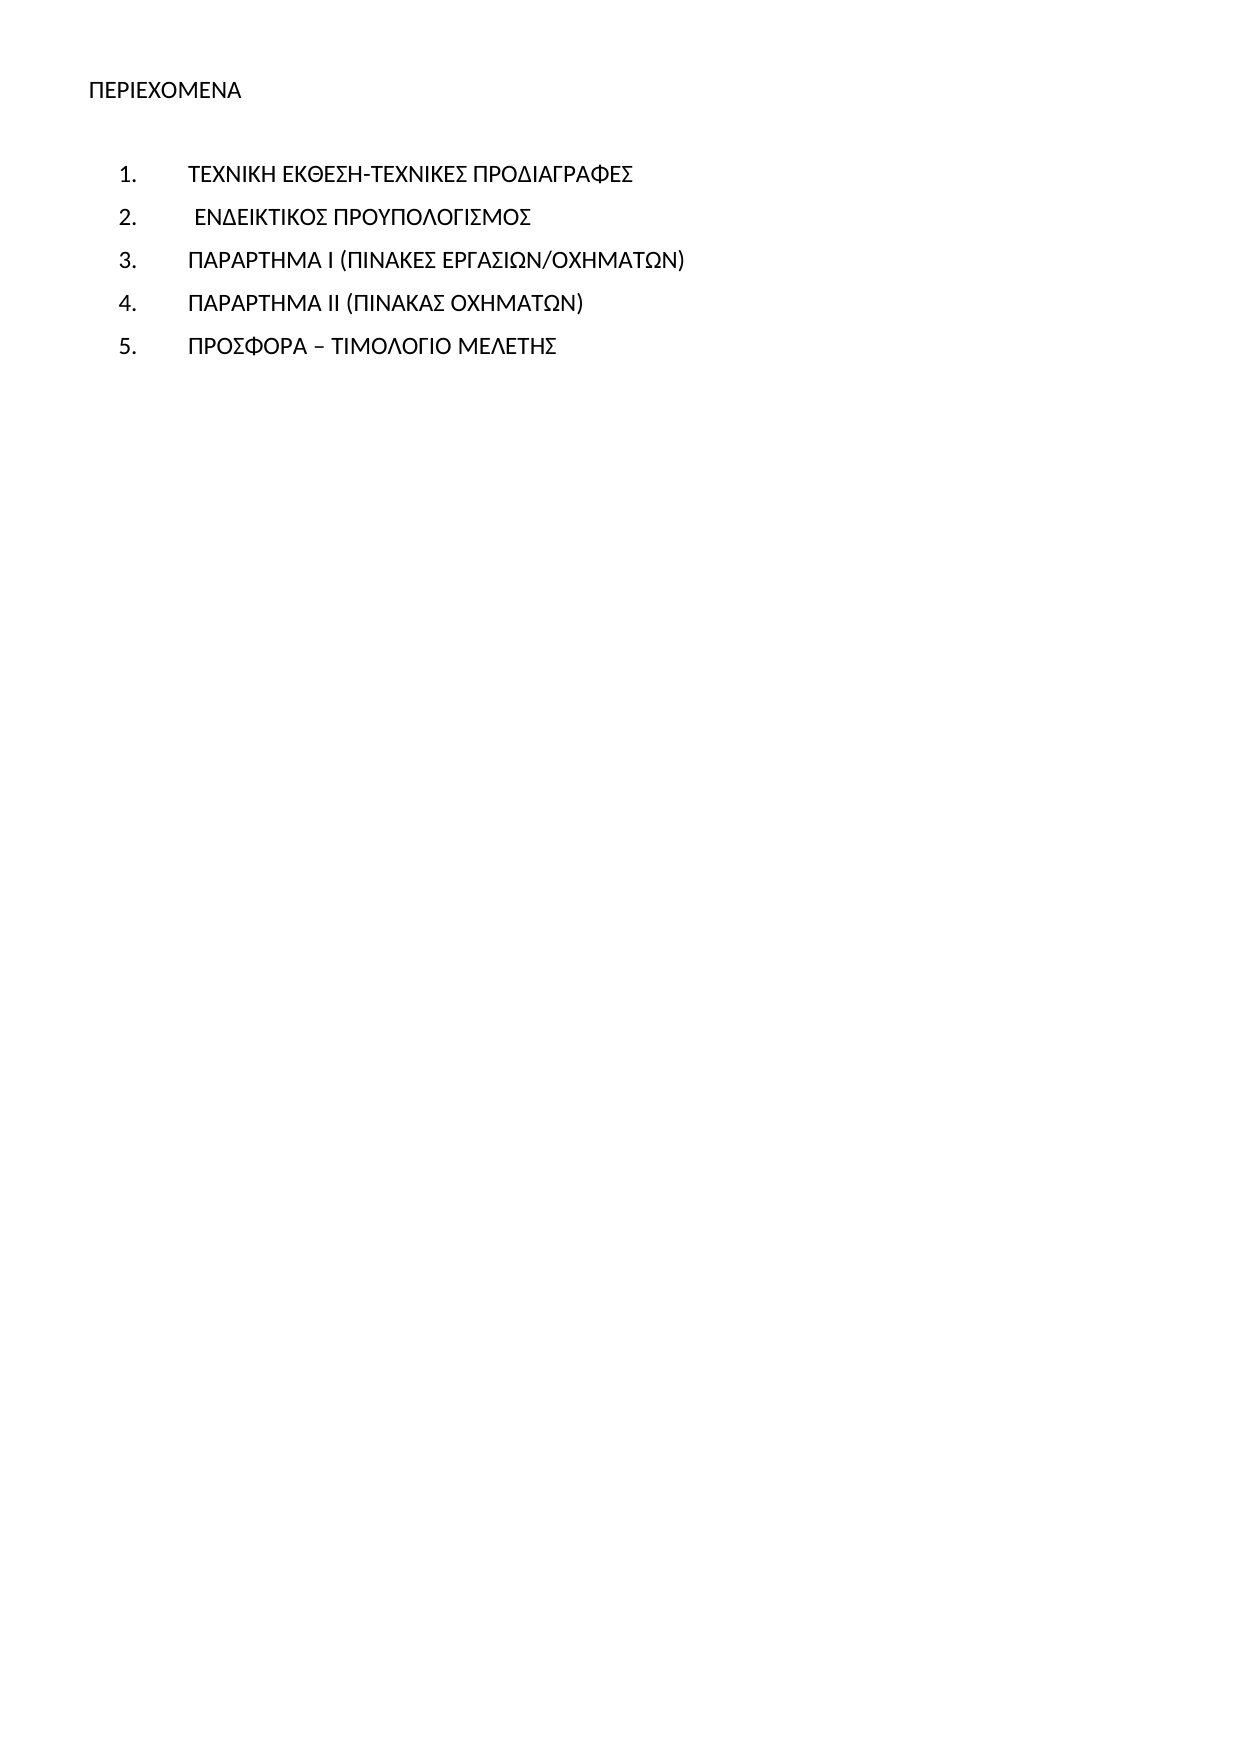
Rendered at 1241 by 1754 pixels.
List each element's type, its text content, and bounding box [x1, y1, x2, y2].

text 5. ΠΡΟΣΦΟΡΑ – ΤΙΜΟΛΟΓΙΟ ΜΕΛΕΤΗΣ [118, 330, 1152, 361]
text 4. ΠΑΡΑΡΤΗΜΑ ΙΙ (ΠΙΝΑΚΑΣ ΟΧΗΜΑΤΩΝ) [118, 287, 1152, 318]
text 3. ΠΑΡΑΡΤΗΜΑ Ι (ΠΙΝΑΚΕΣ ΕΡΓΑΣΙΩΝ/ΟΧΗΜΑΤΩΝ) [118, 244, 1152, 275]
text 1. ΤΕΧΝΙΚΗ ΕΚΘΕΣΗ-ΤΕΧΝΙΚΕΣ ΠΡΟΔΙΑΓΡΑΦΕΣ [118, 158, 1152, 189]
text 2. ΕΝΔΕΙΚΤΙΚΟΣ ΠΡΟΥΠΟΛΟΓΙΣΜΟΣ [118, 201, 1152, 232]
text ΠΕΡΙΕΧΟΜΕΝΑ [89, 74, 1152, 104]
